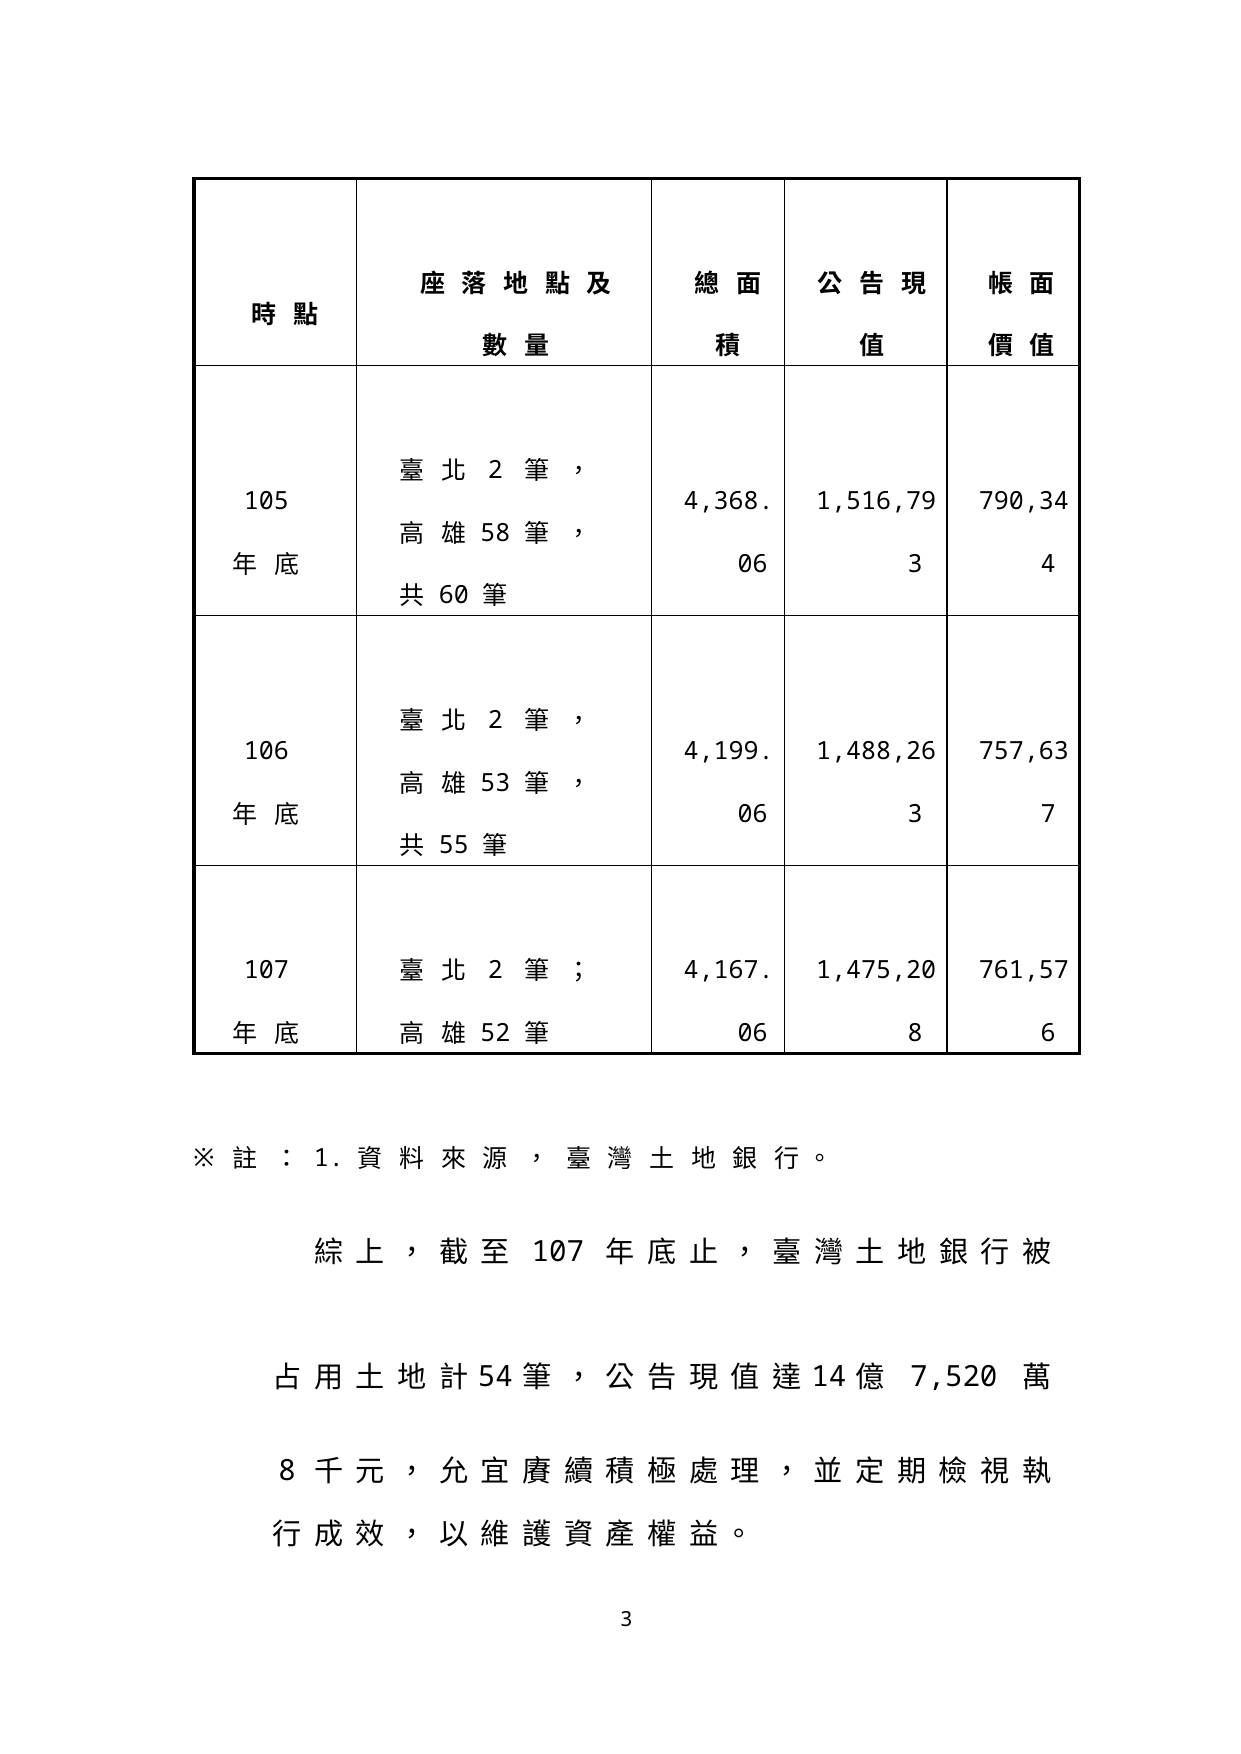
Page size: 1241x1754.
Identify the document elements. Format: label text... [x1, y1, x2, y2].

table_cell 1,475,208 [785, 866, 946, 1052]
table_cell 4,368.06 [652, 366, 784, 615]
table_cell 4,199.06 [652, 616, 784, 865]
table_cell 1,516,793 [785, 366, 946, 615]
table_cell 761,576 [948, 866, 1078, 1052]
table_cell 106年底 [196, 616, 356, 865]
text ※註：1.資料來源，臺灣土地銀行。 [183, 1115, 1058, 1177]
table_header 帳面價值 [948, 180, 1078, 365]
text 綜上，截至107年底止，臺灣土地銀行被占用土地計54筆，公告現值達14億7,520萬8千元，允宜賡續積極處理，並定期檢視執行成效，以維護資產權益。 [242, 1177, 1058, 1552]
table_cell 105年底 [196, 366, 356, 615]
table_cell 臺北2筆；高雄52筆 [357, 866, 651, 1052]
table_header 座落地點及數量 [357, 180, 651, 365]
table_header 時點 [196, 180, 356, 365]
table_cell 臺北2筆，高雄58筆，共60筆 [357, 366, 651, 615]
table_cell 臺北2筆，高雄53筆，共55筆 [357, 616, 651, 865]
table_cell 1,488,263 [785, 616, 946, 865]
table_cell 790,344 [948, 366, 1078, 615]
table_header 總面積 [652, 180, 784, 365]
table_cell 757,637 [948, 616, 1078, 865]
table_cell 4,167.06 [652, 866, 784, 1052]
table_cell 107年底 [196, 866, 356, 1052]
table_header 公告現值 [785, 180, 946, 365]
